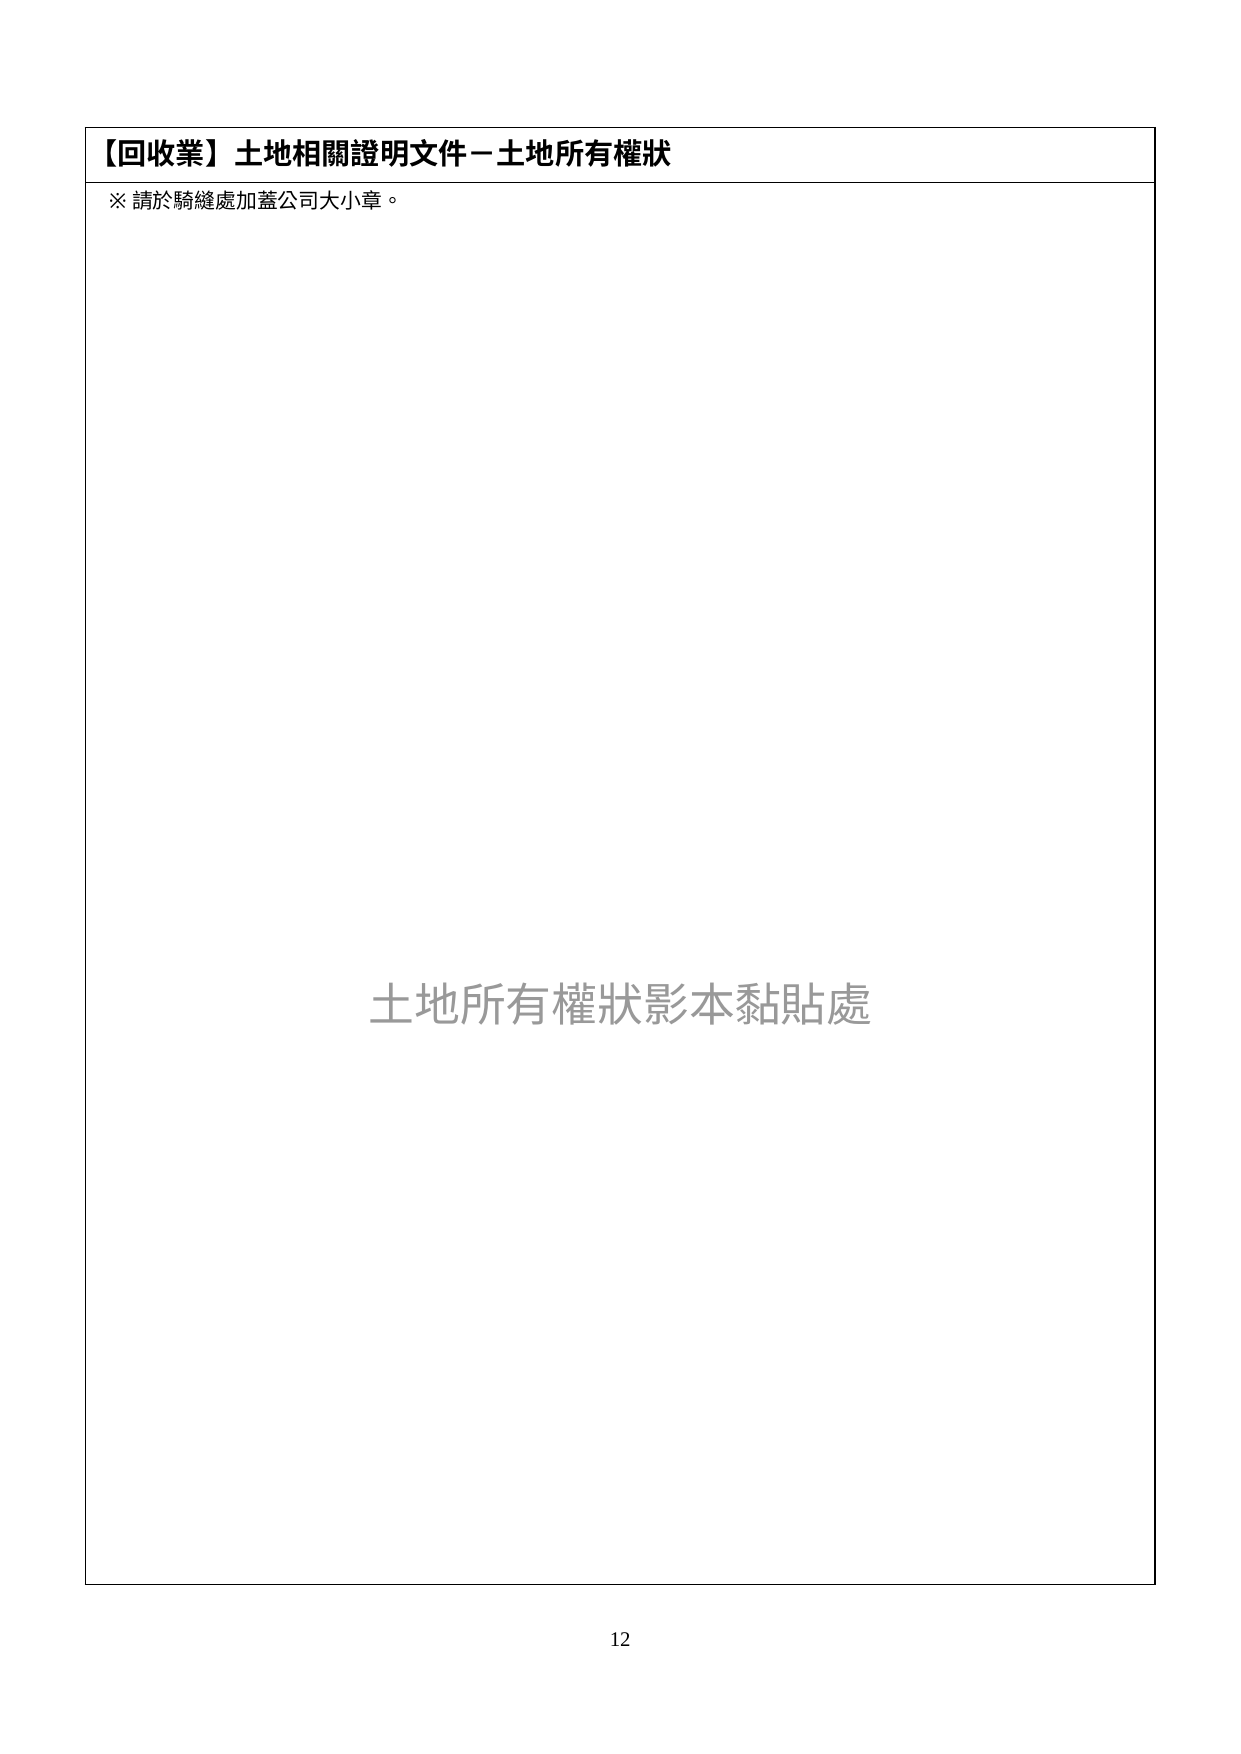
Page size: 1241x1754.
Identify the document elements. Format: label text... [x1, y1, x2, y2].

table_header 【回收業】土地相關證明文件－土地所有權狀 [86, 128, 1154, 182]
table_cell ※ 請於騎縫處加蓋公司大小章。 土地所有權狀影本黏貼處 [86, 183, 1154, 1584]
